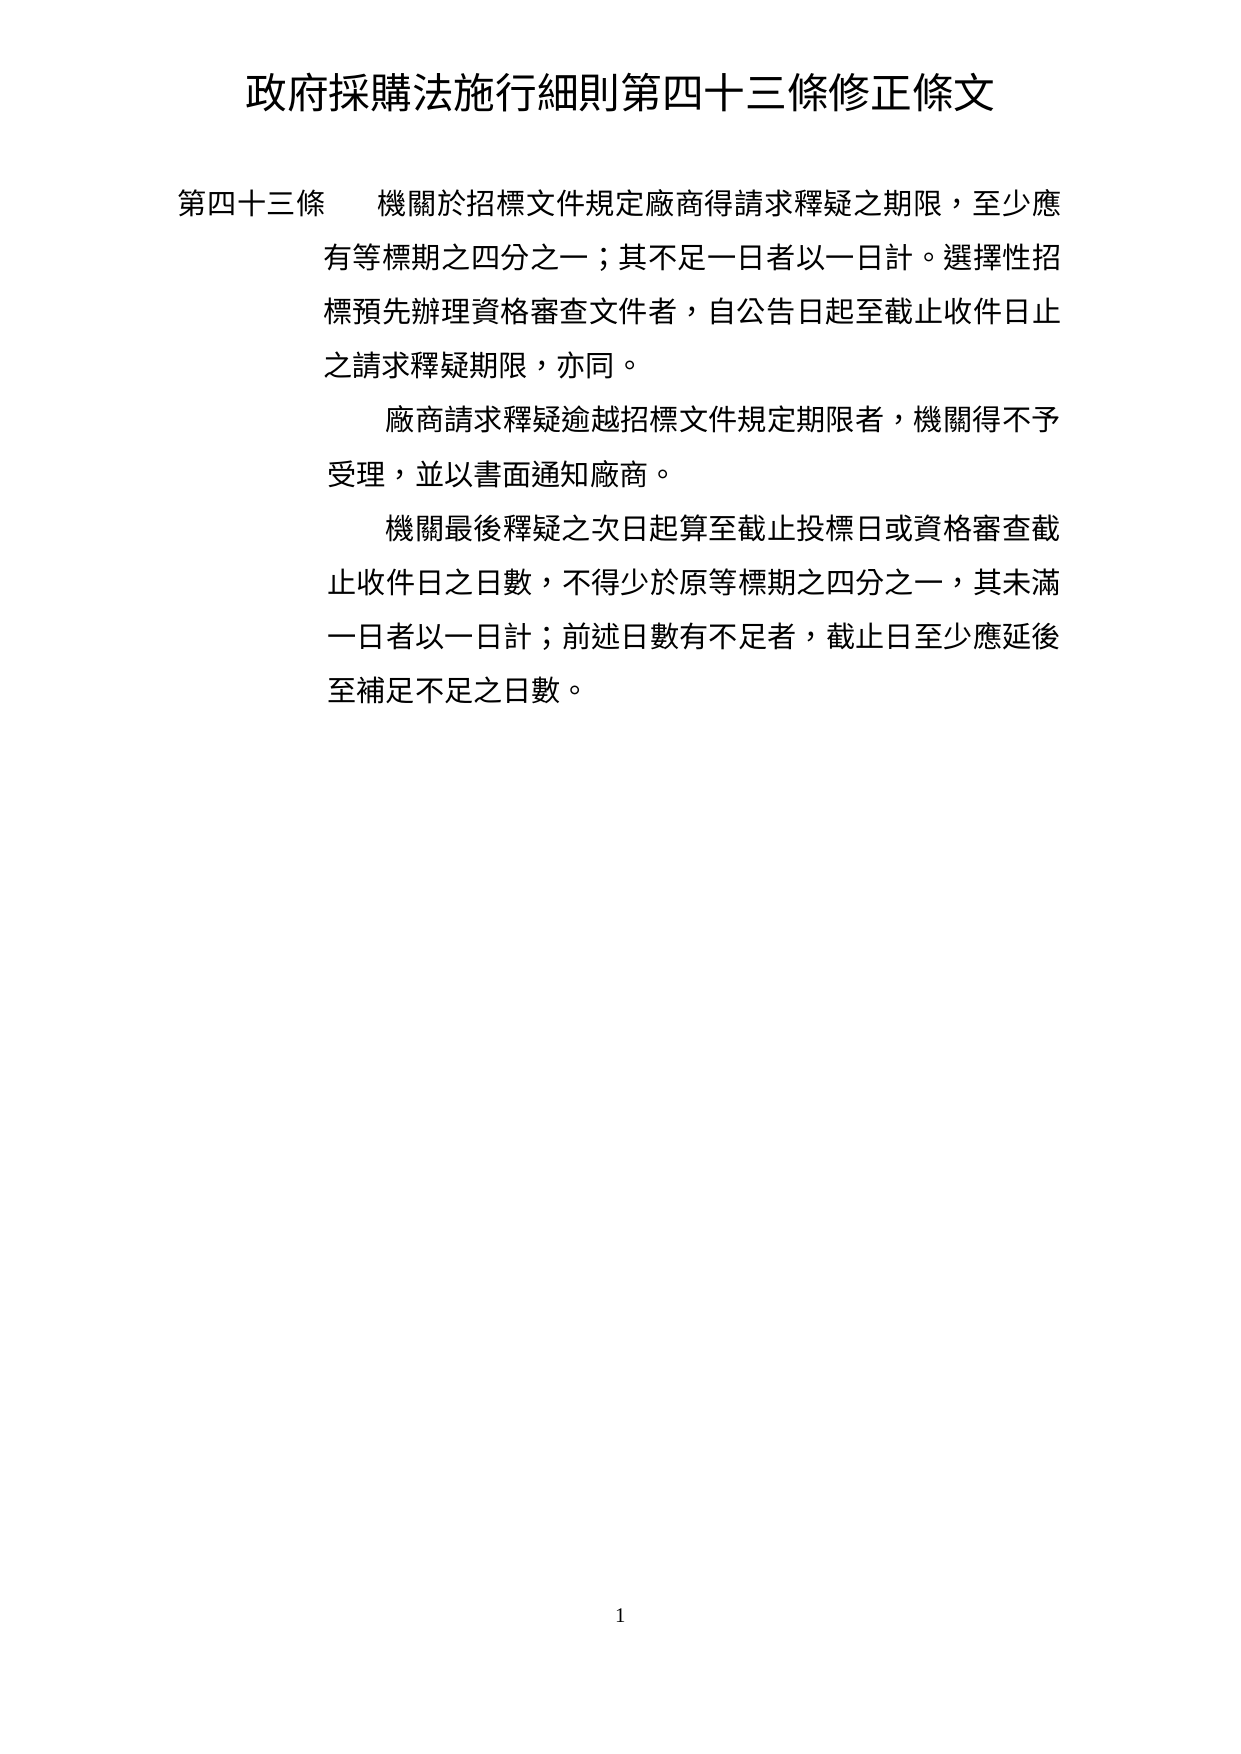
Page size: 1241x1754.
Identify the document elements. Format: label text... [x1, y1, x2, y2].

text 廠商請求釋疑逾越招標文件規定期限者，機關得不予受理，並以書面通知廠商。 [327, 387, 1063, 496]
text 第四十三條 機關於招標文件規定廠商得請求釋疑之期限，至少應有等標期之四分之一；其不足一日者以一日計。選擇性招標預先辦理資格審查文件者，自公告日起至截止收件日止之請求釋疑期限，亦同。 [177, 171, 1063, 387]
text 政府採購法施行細則第四十三條修正條文 [177, 75, 1063, 117]
text 機關最後釋疑之次日起算至截止投標日或資格審查截止收件日之日數，不得少於原等標期之四分之一，其未滿一日者以一日計；前述日數有不足者，截止日至少應延後至補足不足之日數。 [327, 496, 1063, 712]
